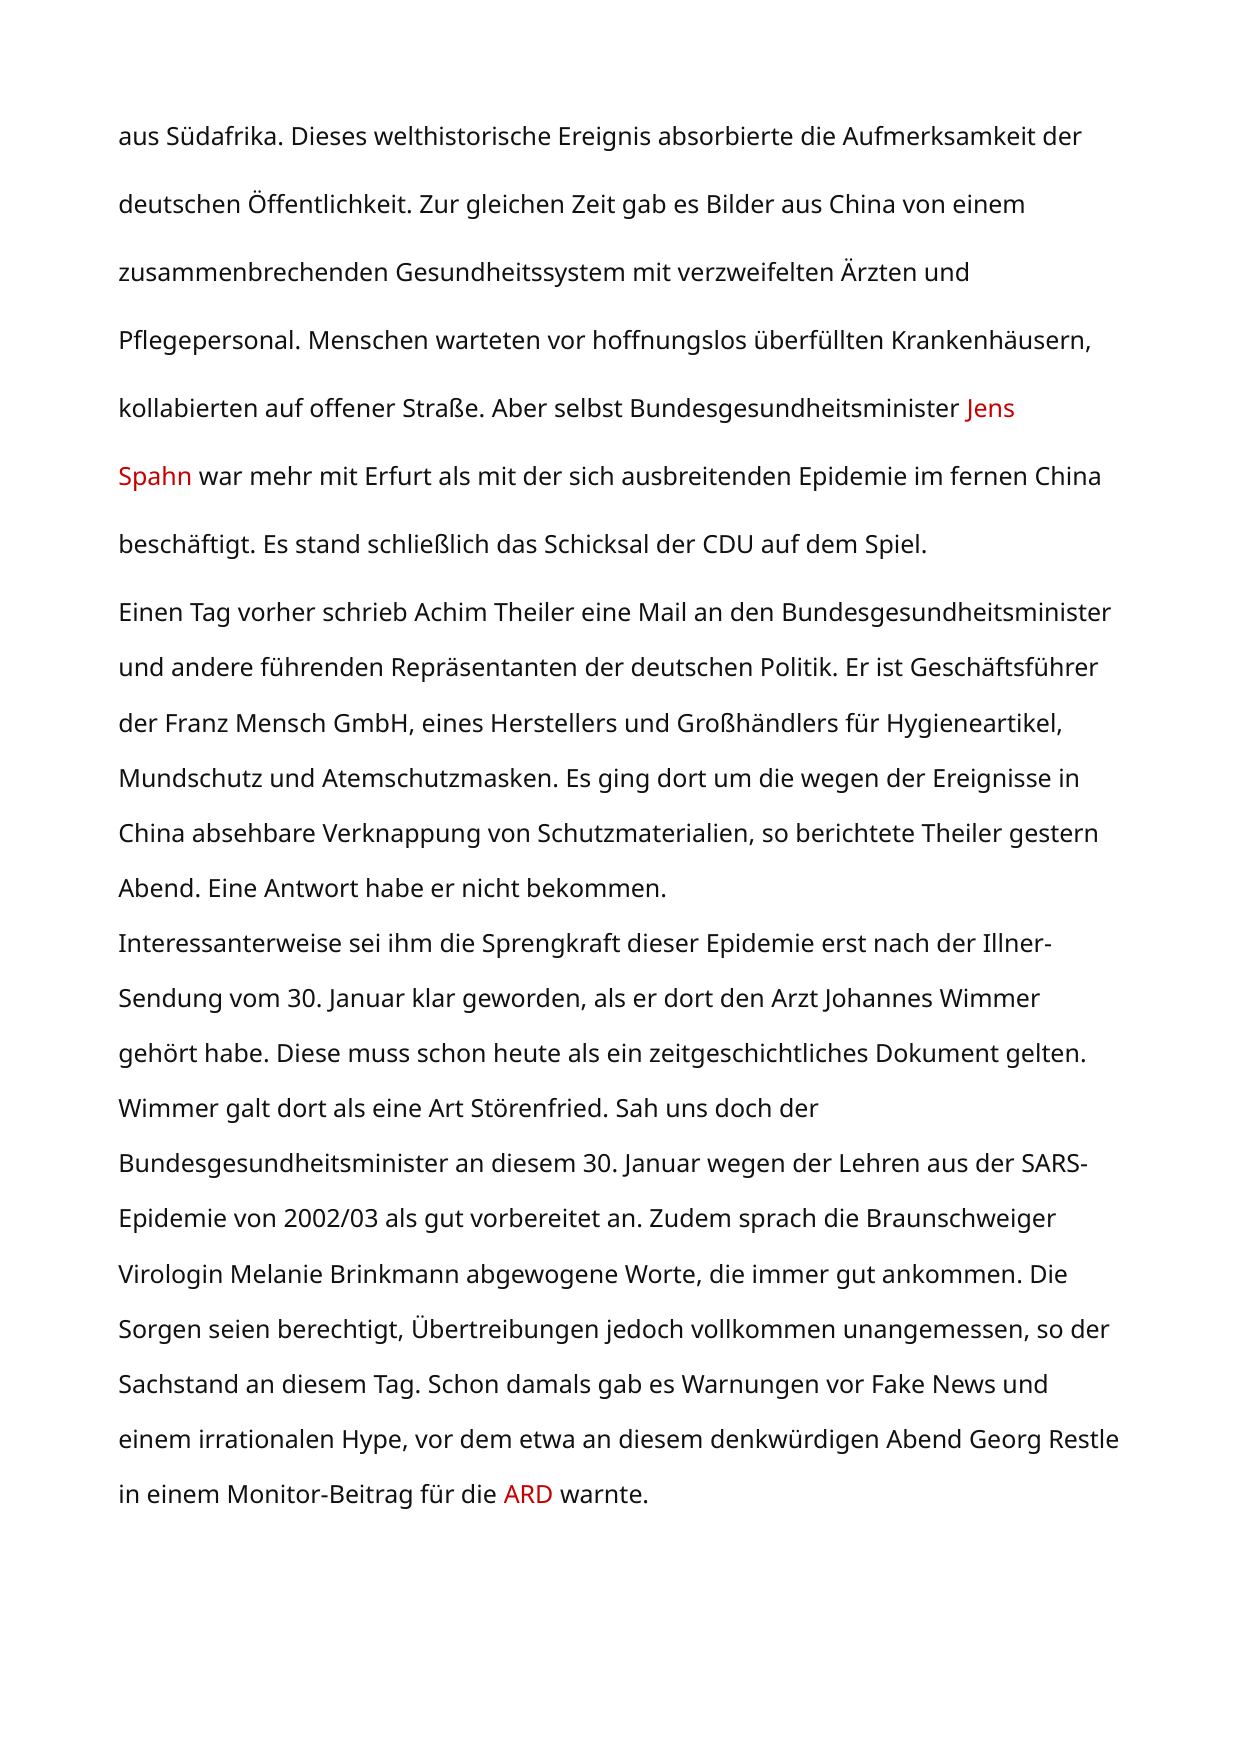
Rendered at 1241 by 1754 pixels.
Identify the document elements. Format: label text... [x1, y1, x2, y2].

text Interessanterweise sei ihm die Sprengkraft dieser Epidemie erst nach der Illner-Sendung vom 30. Januar klar geworden, als er dort den Arzt Johannes Wimmer gehört habe. Diese muss schon heute als ein zeitgeschichtliches Dokument gelten. Wimmer galt dort als eine Art Störenfried. Sah uns doch der Bundesgesundheitsminister an diesem 30. Januar wegen der Lehren aus der SARS-Epidemie von 2002/03 als gut vorbereitet an. Zudem sprach die Braunschweiger Virologin Melanie Brinkmann abgewogene Worte, die immer gut ankommen. Die Sorgen seien berechtigt, Übertreibungen jedoch vollkommen unangemessen, so der Sachstand an diesem Tag. Schon damals gab es Warnungen vor Fake News und einem irrationalen Hype, vor dem etwa an diesem denkwürdigen Abend Georg Restle in einem Monitor-Beitrag für die ARD warnte. [118, 926, 1122, 1511]
text aus Südafrika. Dieses welthistorische Ereignis absorbierte die Aufmerksamkeit der deutschen Öffentlichkeit. Zur gleichen Zeit gab es Bilder aus China von einem zusammenbrechenden Gesundheitssystem mit verzweifelten Ärzten und Pflegepersonal. Menschen warteten vor hoffnungslos überfüllten Krankenhäusern, kollabierten auf offener Straße. Aber selbst Bundesgesundheitsminister Jens Spahn war mehr mit Erfurt als mit der sich ausbreitenden Epidemie im fernen China beschäftigt. Es stand schließlich das Schicksal der CDU auf dem Spiel. [118, 118, 1122, 561]
text Einen Tag vorher schrieb Achim Theiler eine Mail an den Bundesgesundheitsminister und andere führenden Repräsentanten der deutschen Politik. Er ist Geschäftsführer der Franz Mensch GmbH, eines Herstellers und Großhändlers für Hygieneartikel, Mundschutz und Atemschutzmasken. Es ging dort um die wegen der Ereignisse in China absehbare Verknappung von Schutzmaterialien, so berichtete Theiler gestern Abend. Eine Antwort habe er nicht bekommen. [118, 595, 1122, 904]
